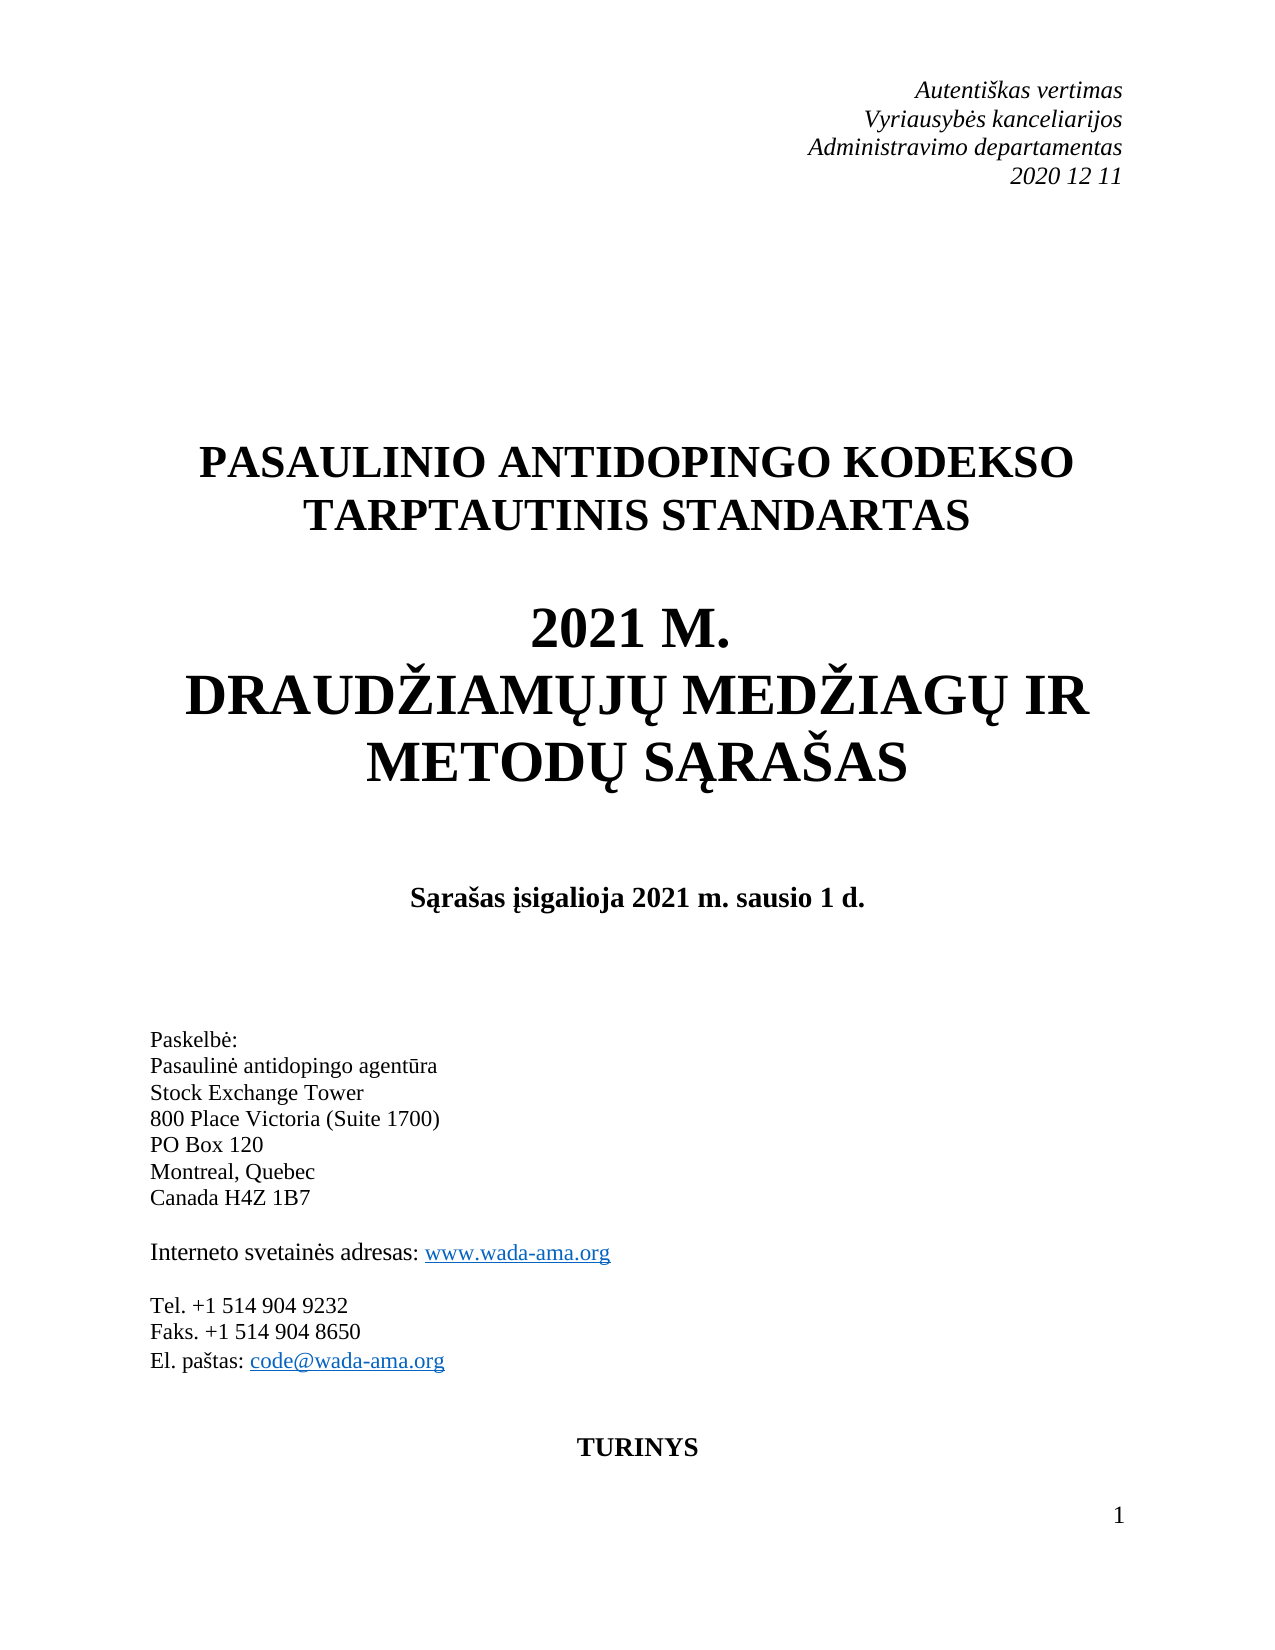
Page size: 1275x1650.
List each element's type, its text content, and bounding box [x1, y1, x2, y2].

text Interneto svetainės adresas: www.wada-ama.org [150, 1237, 1125, 1266]
text Vyriausybės kanceliarijos [150, 104, 1125, 132]
text PASAULINIO ANTIDOPINGO KODEKSO [150, 434, 1125, 487]
text Pasaulinė antidopingo agentūra [150, 1052, 1125, 1079]
text El. paštas: code@wada-ama.org [150, 1345, 1125, 1373]
text Stock Exchange Tower [150, 1079, 1125, 1105]
text Autentiškas vertimas [150, 75, 1125, 104]
text Sąrašas įsigalioja 2021 m. sausio 1 d. [150, 880, 1125, 913]
text 2021 M. [150, 592, 1125, 659]
text TURINYS [150, 1431, 1125, 1462]
text 2020 12 11 [150, 161, 1125, 190]
text Paskelbė: [150, 1026, 1125, 1052]
text 800 Place Victoria (Suite 1700) [150, 1105, 1125, 1132]
text Administravimo departamentas [150, 132, 1125, 161]
text Montreal, Quebec [150, 1158, 1125, 1184]
text PO Box 120 [150, 1132, 1125, 1158]
text Canada H4Z 1B7 [150, 1184, 1125, 1211]
text DRAUDŽIAMŲJŲ MEDŽIAGŲ IR METODŲ SĄRAŠAS [150, 659, 1125, 794]
text TARPTAUTINIS STANDARTAS [150, 487, 1125, 540]
text Tel. +1 514 904 9232 [150, 1292, 1125, 1318]
text Faks. +1 514 904 8650 [150, 1318, 1125, 1345]
